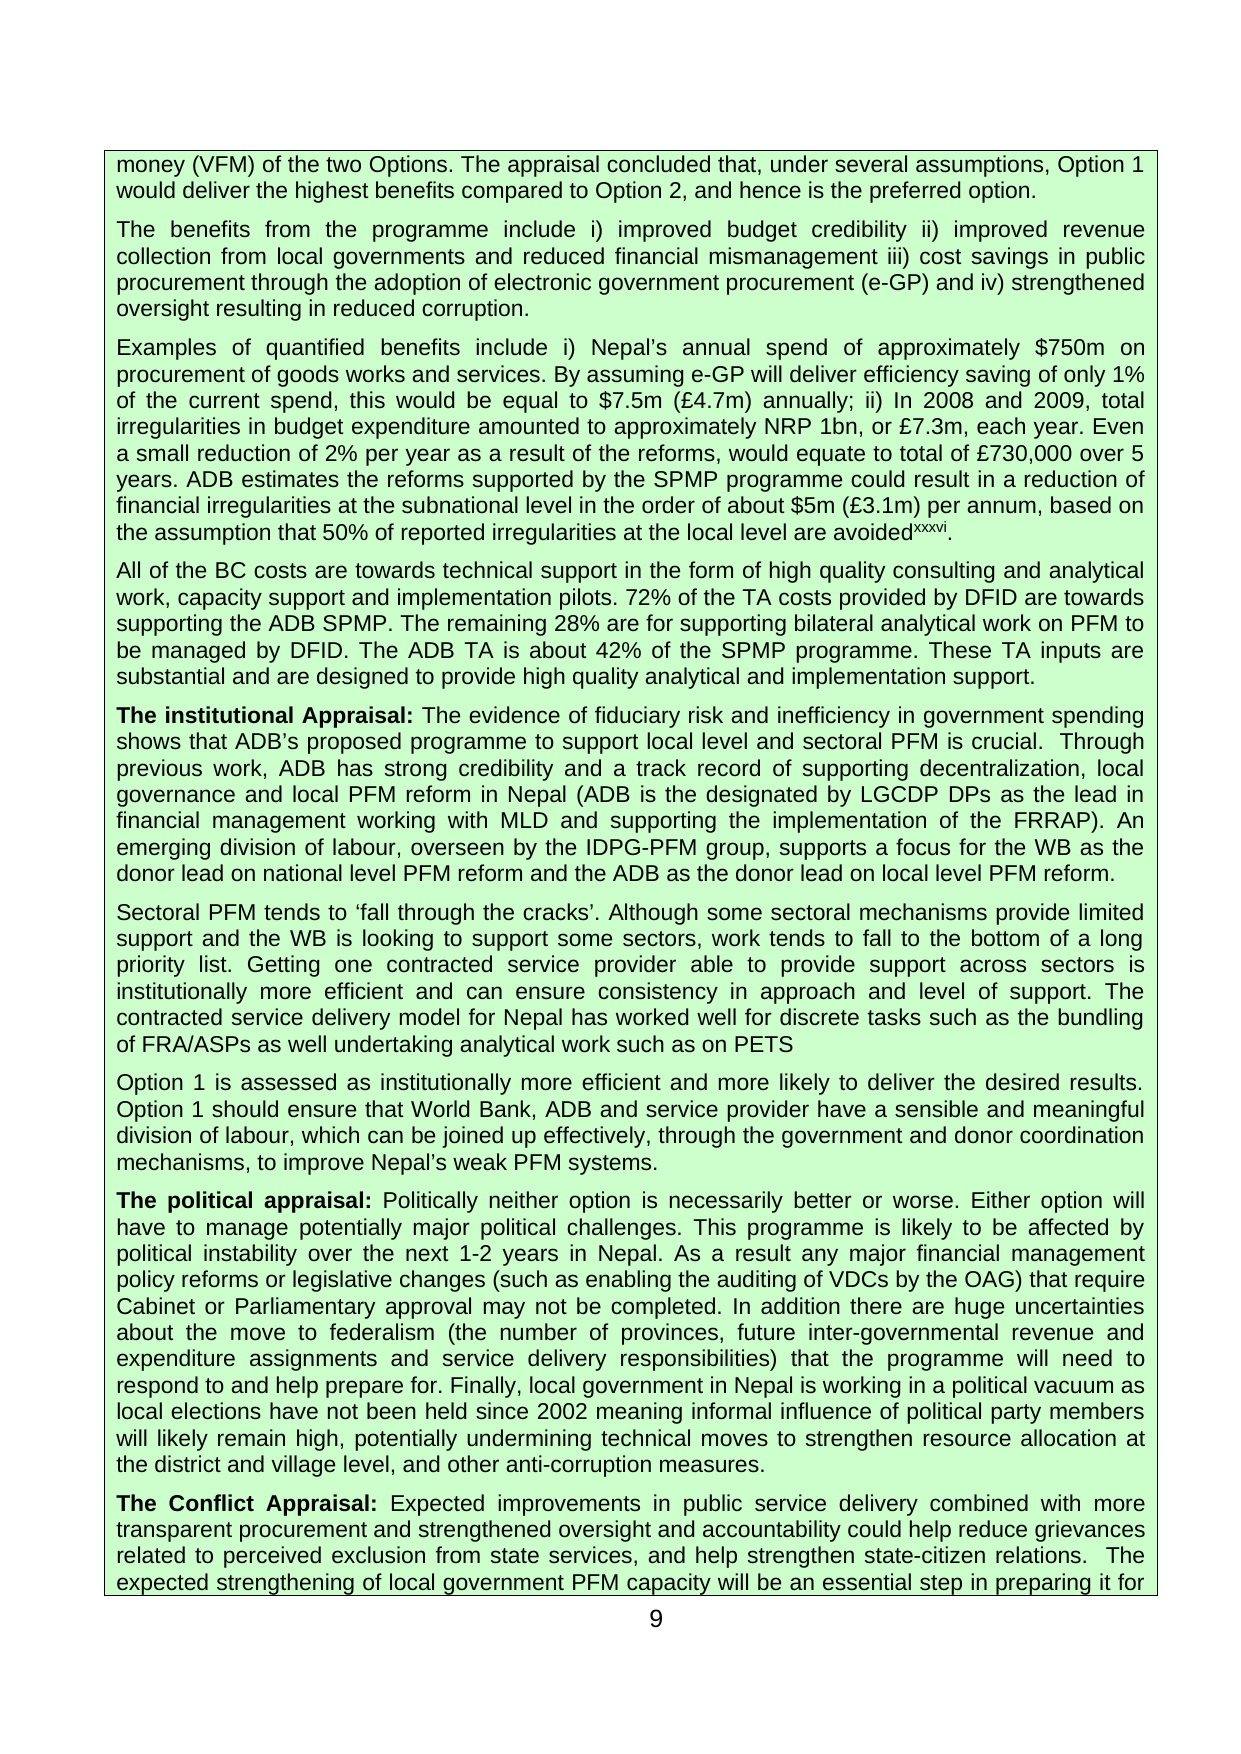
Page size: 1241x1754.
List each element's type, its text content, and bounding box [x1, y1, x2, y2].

table_cell money (VFM) of the two Options. The appraisal concluded that, under several assumptions, Option 1 would deliver the highest benefits compared to Option 2, and hence is the preferred option. The benefits from the programme include i) improved budget credibility ii) improved revenue collection from local governments and reduced financial mismanagement iii) cost savings in public procurement through the adoption of electronic government procurement (e-GP) and iv) strengthened oversight resulting in reduced corruption. Examples of quantified benefits include i) Nepal’s annual spend of approximately $750m on procurement of goods works and services. By assuming e-GP will deliver efficiency saving of only 1% of the current spend, this would be equal to $7.5m (£4.7m) annually; ii) In 2008 and 2009, total irregularities in budget expenditure amounted to approximately NRP 1bn, or £7.3m, each year. Even a small reduction of 2% per year as a result of the reforms, would equate to total of £730,000 over 5 years. ADB estimates the reforms supported by the SPMP programme could result in a reduction of financial irregularities at the subnational level in the order of about $5m (£3.1m) per annum, based on the assumption that 50% of reported irregularities at the local level are avoided. All of the BC costs are towards technical support in the form of high quality consulting and analytical work, capacity support and implementation pilots. 72% of the TA costs provided by DFID are towards supporting the ADB SPMP. The remaining 28% are for supporting bilateral analytical work on PFM to be managed by DFID. The ADB TA is about 42% of the SPMP programme. These TA inputs are substantial and are designed to provide high quality analytical and implementation support. The institutional Appraisal: The evidence of fiduciary risk and inefficiency in government spending shows that ADB’s proposed programme to support local level and sectoral PFM is crucial. Through previous work, ADB has strong credibility and a track record of supporting decentralization, local governance and local PFM reform in Nepal (ADB is the designated by LGCDP DPs as the lead in financial management working with MLD and supporting the implementation of the FRRAP). An emerging division of labour, overseen by the IDPG-PFM group, supports a focus for the WB as the donor lead on national level PFM reform and the ADB as the donor lead on local level PFM reform. Sectoral PFM tends to ‘fall through the cracks’. Although some sectoral mechanisms provide limited support and the WB is looking to support some sectors, work tends to fall to the bottom of a long priority list. Getting one contracted service provider able to provide support across sectors is institutionally more efficient and can ensure consistency in approach and level of support. The contracted service delivery model for Nepal has worked well for discrete tasks such as the bundling of FRA/ASPs as well undertaking analytical work such as on PETS Option 1 is assessed as institutionally more efficient and more likely to deliver the desired results. Option 1 should ensure that World Bank, ADB and service provider have a sensible and meaningful division of labour, which can be joined up effectively, through the government and donor coordination mechanisms, to improve Nepal’s weak PFM systems. The political appraisal: Politically neither option is necessarily better or worse. Either option will have to manage potentially major political challenges. This programme is likely to be affected by political instability over the next 1-2 years in Nepal. As a result any major financial management policy reforms or legislative changes (such as enabling the auditing of VDCs by the OAG) that require Cabinet or Parliamentary approval may not be completed. In addition there are huge uncertainties about the move to federalism (the number of provinces, future inter-governmental revenue and expenditure assignments and service delivery responsibilities) that the programme will need to respond to and help prepare for. Finally, local government in Nepal is working in a political vacuum as local elections have not been held since 2002 meaning informal influence of political party members will likely remain high, potentially undermining technical moves to strengthen resource allocation at the district and village level, and other anti-corruption measures. The Conflict Appraisal: Expected improvements in public service delivery combined with more transparent procurement and strengthened oversight and accountability could help reduce grievances related to perceived exclusion from state services, and help strengthen state-citizen relations. The expected strengthening of local government PFM capacity will be an essential step in preparing it for [105, 151, 1157, 1595]
